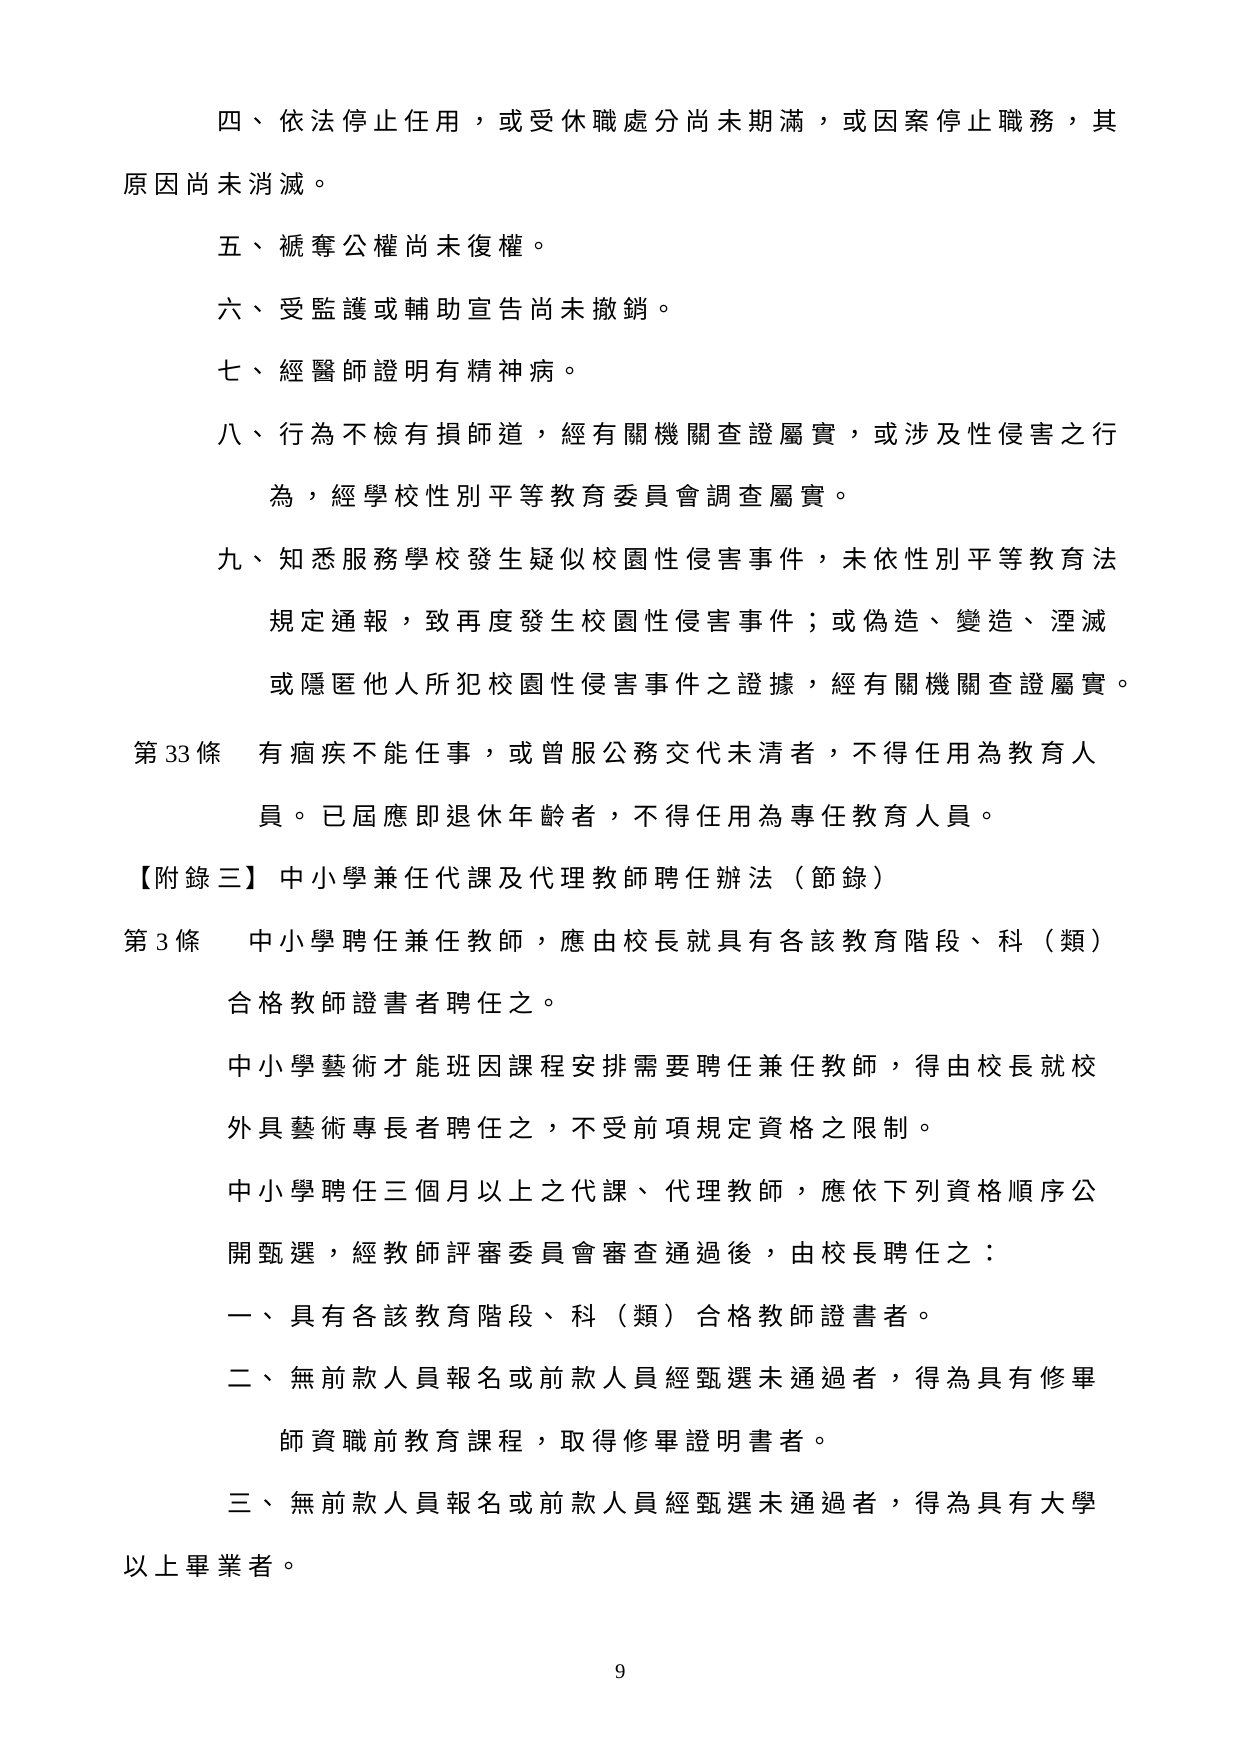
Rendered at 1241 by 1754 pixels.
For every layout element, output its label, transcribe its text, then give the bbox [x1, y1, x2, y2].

text 中小學聘任三個月以上之代課、代理教師，應依下列資格順序公開甄選，經教師評審委員會審查通過後，由校長聘任之： [220, 1147, 1120, 1272]
text 七、經醫師證明有精神病。 [120, 328, 1120, 391]
text 八、行為不檢有損師道，經有關機關查證屬實，或涉及性侵害之行為，經學校性別平等教育委員會調查屬實。 [208, 391, 1120, 516]
text 三、無前款人員報名或前款人員經甄選未通過者，得為具有大學以上畢業者。 [120, 1460, 1120, 1585]
text 一、具有各該教育階段、科（類）合格教師證書者。 [120, 1272, 1120, 1335]
text 第33條 有痼疾不能任事，或曾服公務交代未清者，不得任用為教育人員。已屆應即退休年齡者，不得任用為專任教育人員。 [124, 710, 1120, 835]
text 二、無前款人員報名或前款人員經甄選未通過者，得為具有修畢師資職前教育課程，取得修畢證明書者。 [220, 1335, 1120, 1460]
text 第3條 中小學聘任兼任教師，應由校長就具有各該教育階段、科（類）合格教師證書者聘任之。 [120, 897, 1120, 1022]
text 【附錄三】中小學兼任代課及代理教師聘任辦法（節錄） [120, 835, 1120, 897]
text 五、褫奪公權尚未復權。 [120, 203, 1120, 266]
text 中小學藝術才能班因課程安排需要聘任兼任教師，得由校長就校外具藝術專長者聘任之，不受前項規定資格之限制。 [220, 1022, 1120, 1147]
text 四、依法停止任用，或受休職處分尚未期滿，或因案停止職務，其原因尚未消滅。 [120, 78, 1120, 203]
text 九、知悉服務學校發生疑似校園性侵害事件，未依性別平等教育法規定通報，致再度發生校園性侵害事件；或偽造、變造、湮滅或隱匿他人所犯校園性侵害事件之證據，經有關機關查證屬實。 [208, 516, 1120, 703]
text 六、受監護或輔助宣告尚未撤銷。 [120, 266, 1120, 328]
